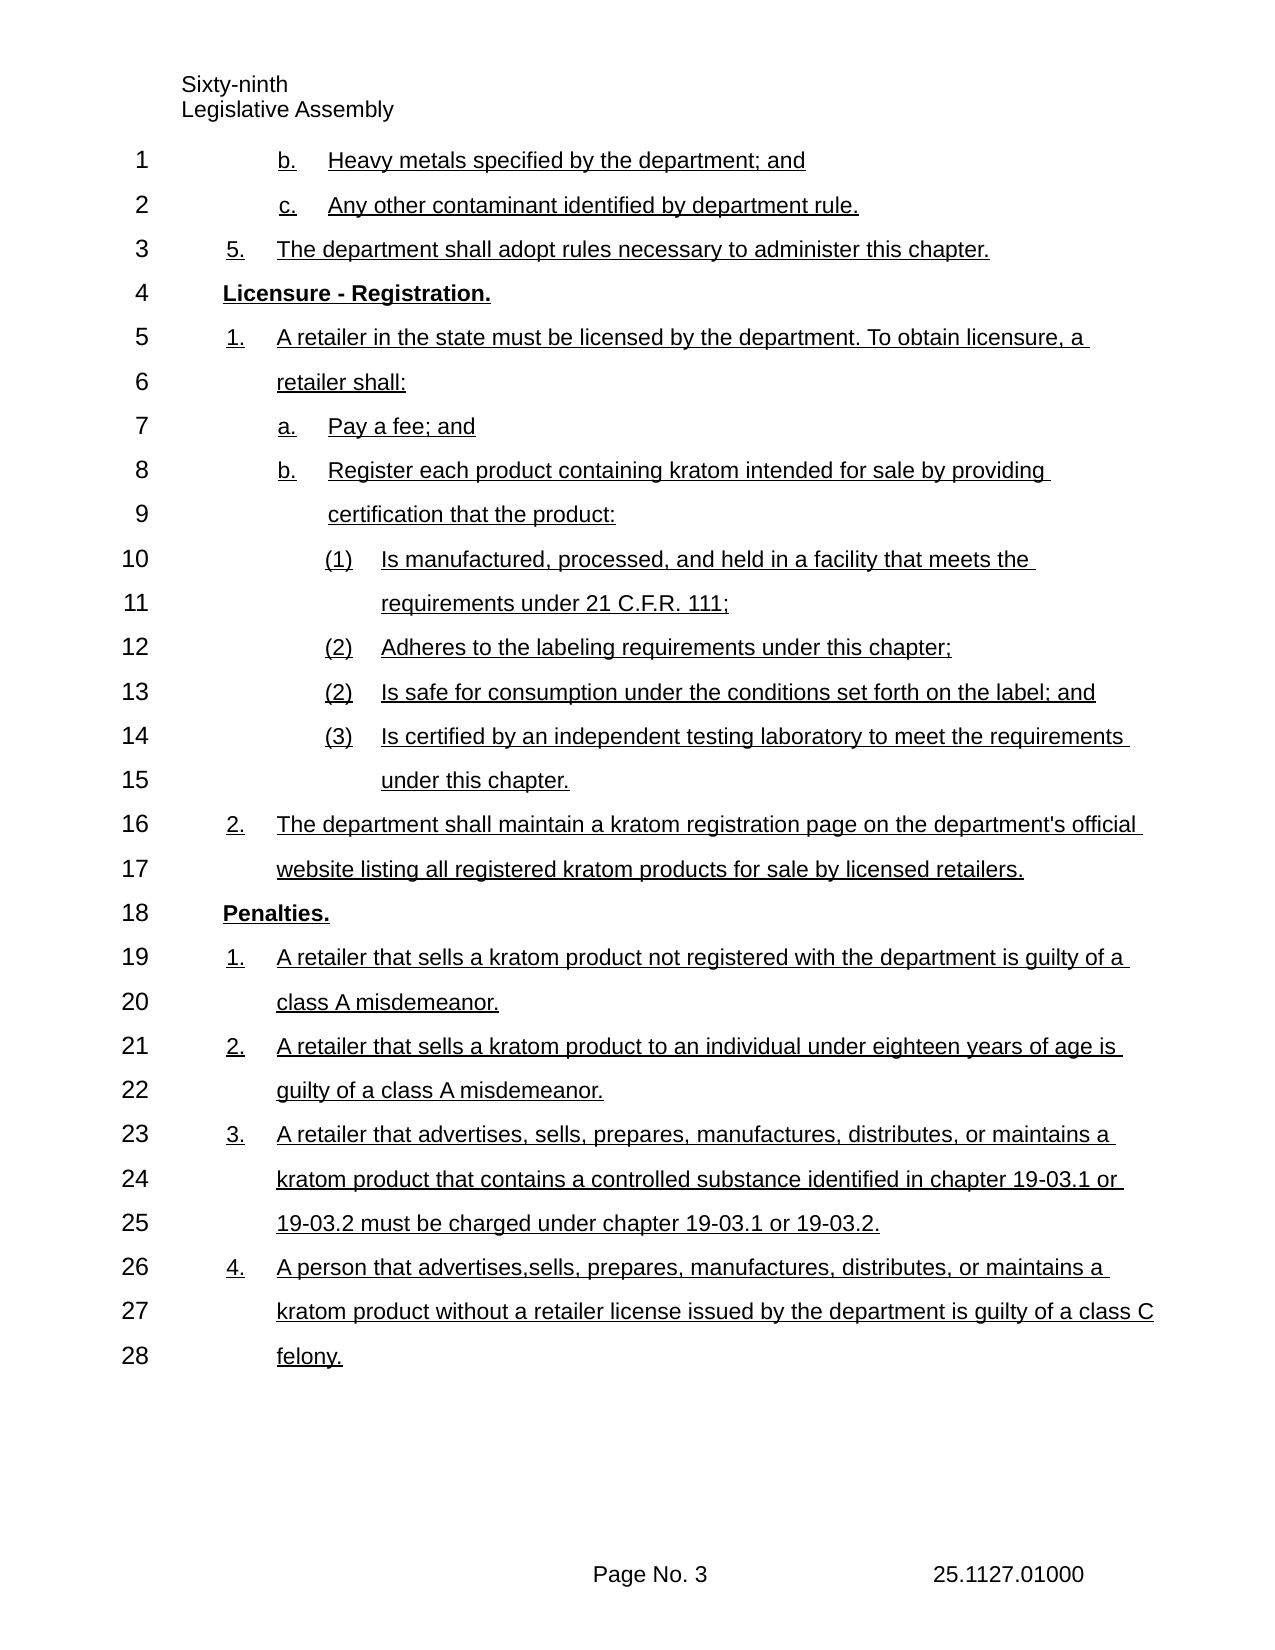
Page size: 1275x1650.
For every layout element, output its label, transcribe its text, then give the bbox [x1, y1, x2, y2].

text 2. The department shall maintain a kratom registration page on the department's official website listing all registered kratom products for sale by licensed retailers. [181, 797, 1154, 886]
text b. Heavy metals specified by the department; and [181, 133, 1154, 178]
subtitle Penalties. [181, 886, 1154, 930]
text 1. A retailer that sells a kratom product not registered with the department is guilty of a class A misdemeanor. [181, 930, 1154, 1019]
text 5. The department shall adopt rules necessary to administer this chapter. [181, 222, 1154, 266]
text a. Pay a fee; and [181, 399, 1154, 443]
subtitle Licensure ‑ Registration. [181, 266, 1154, 310]
text 4. A person that advertises,sells, prepares, manufactures, distributes, or maintains a kratom product without a retailer license issued by the department is guilty of a class C felony. [181, 1240, 1154, 1373]
text (2) Is safe for consumption under the conditions set forth on the label; and [181, 664, 1154, 709]
text (1) Is manufactured, processed, and held in a facility that meets the requirements under 21 C.F.R. 111; [181, 532, 1154, 620]
text 2. A retailer that sells a kratom product to an individual under eighteen years of age is guilty of a class A misdemeanor. [181, 1019, 1154, 1107]
text c. Any other contaminant identified by department rule. [181, 178, 1154, 222]
text (3) Is certified by an independent testing laboratory to meet the requirements under this chapter. [181, 709, 1154, 797]
text 1. A retailer in the state must be licensed by the department. To obtain licensure, a retailer shall: [181, 310, 1154, 399]
text (2) Adheres to the labeling requirements under this chapter; [181, 620, 1154, 664]
text 3. A retailer that advertises, sells, prepares, manufactures, distributes, or maintains a kratom product that contains a controlled substance identified in chapter 19‑03.1 or 19‑03.2 must be charged under chapter 19‑03.1 or 19‑03.2. [181, 1107, 1154, 1240]
text b. Register each product containing kratom intended for sale by providing certification that the product: [181, 443, 1154, 532]
